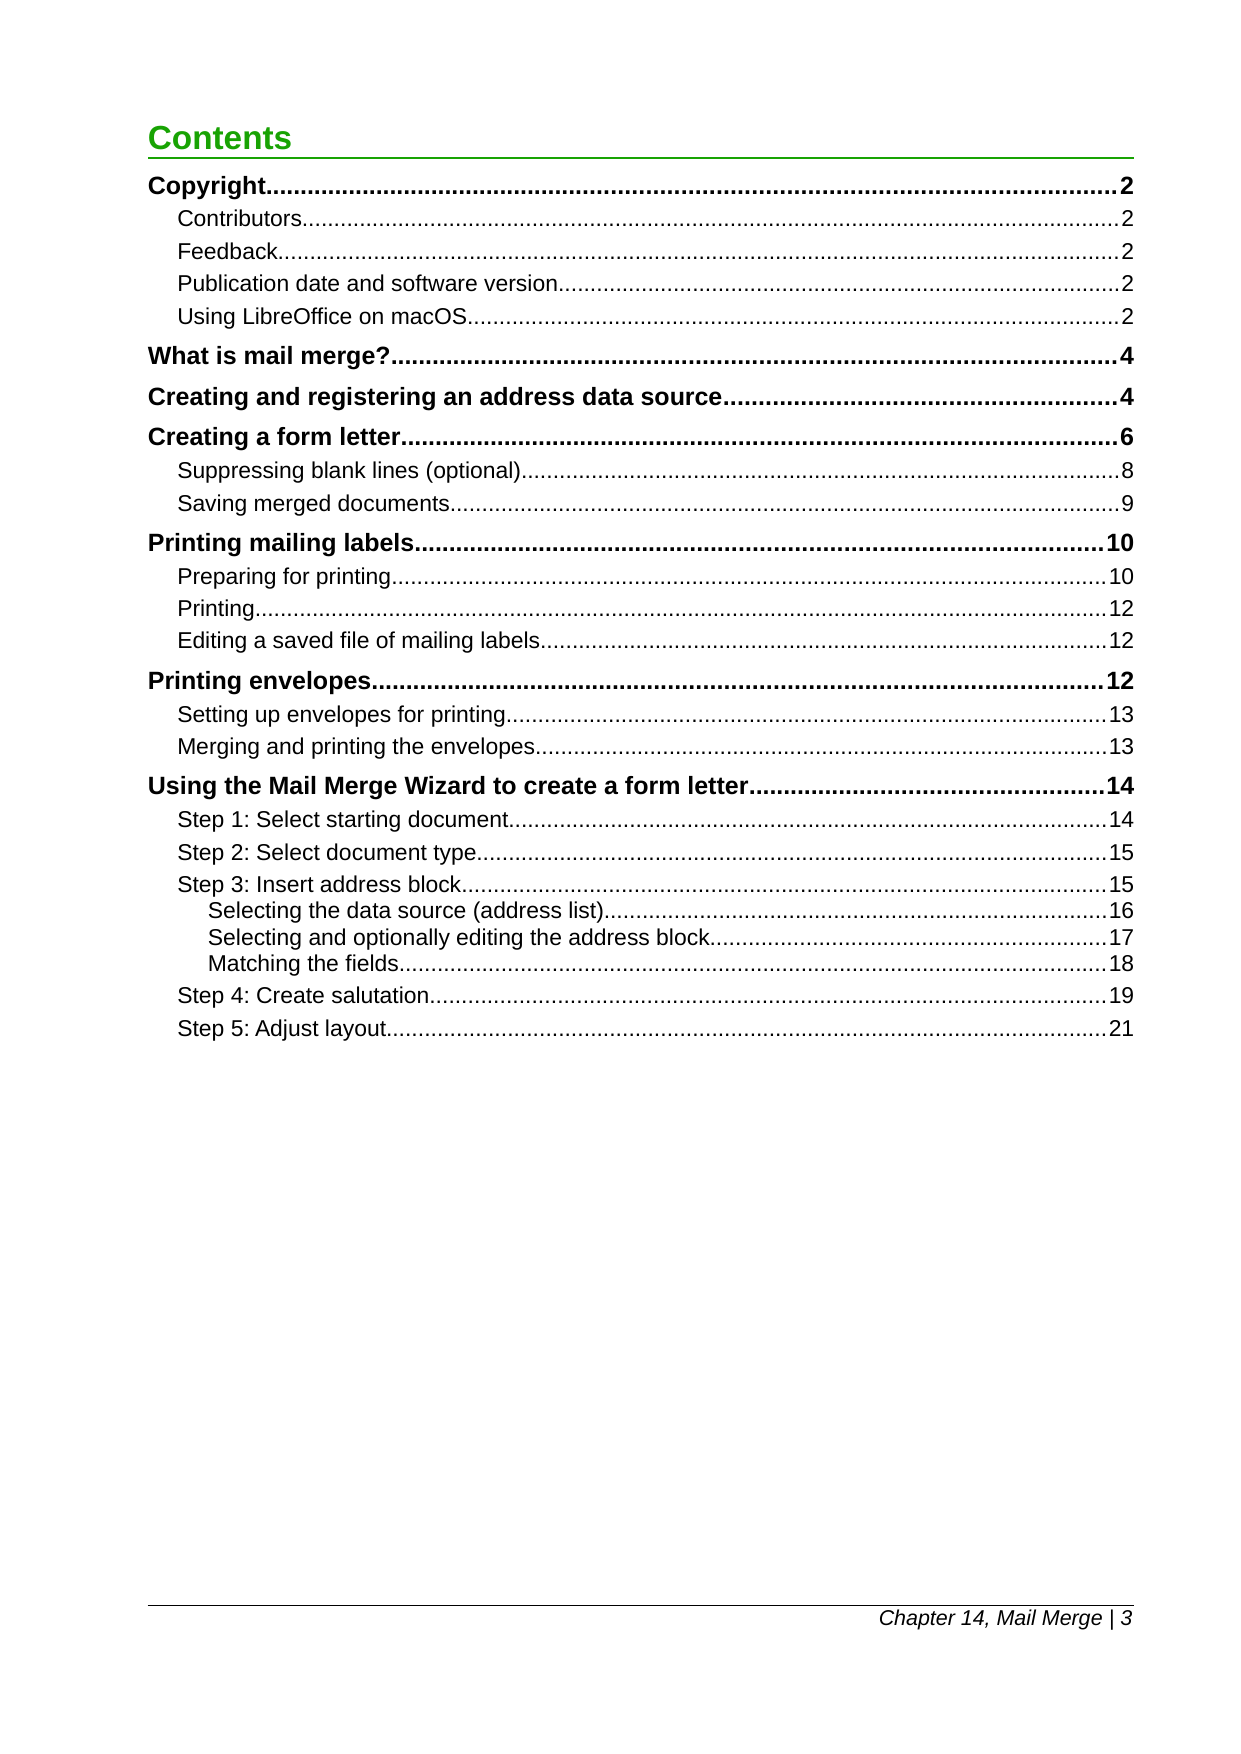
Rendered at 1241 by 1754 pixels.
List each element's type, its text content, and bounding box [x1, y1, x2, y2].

text Printing 12 [177, 595, 1134, 621]
text Feedback 2 [177, 238, 1134, 264]
text Step 2: Select document type 15 [177, 838, 1134, 865]
subtitle Contents [148, 118, 1134, 157]
text Editing a saved file of mailing labels 12 [177, 627, 1134, 654]
text Selecting and optionally editing the address block 17 [208, 924, 1134, 950]
text Setting up envelopes for printing 13 [177, 701, 1134, 727]
text What is mail merge? 4 [148, 341, 1134, 370]
text Matching the fields 18 [208, 950, 1134, 976]
text Using LibreOffice on macOS 2 [177, 303, 1134, 329]
text Copyright 2 [148, 171, 1134, 199]
text Creating and registering an address data source 4 [148, 382, 1134, 410]
text Selecting the data source (address list) 16 [208, 897, 1134, 924]
text Using the Mail Merge Wizard to create a form letter 14 [148, 771, 1134, 800]
text Preparing for printing 10 [177, 563, 1134, 589]
text Creating a form letter 6 [148, 422, 1134, 451]
text Step 5: Adjust layout 21 [177, 1015, 1134, 1041]
text Merging and printing the envelopes 13 [177, 733, 1134, 759]
text Step 3: Insert address block 15 [177, 871, 1134, 897]
text Step 4: Create salutation 19 [177, 982, 1134, 1009]
text Saving merged documents 9 [177, 489, 1134, 516]
text Contributors 2 [177, 205, 1134, 232]
text Suppressing blank lines (optional) 8 [177, 457, 1134, 483]
text Publication date and software version 2 [177, 270, 1134, 297]
text Printing envelopes 12 [148, 666, 1134, 694]
text Printing mailing labels 10 [148, 528, 1134, 557]
text Step 1: Select starting document 14 [177, 806, 1134, 832]
